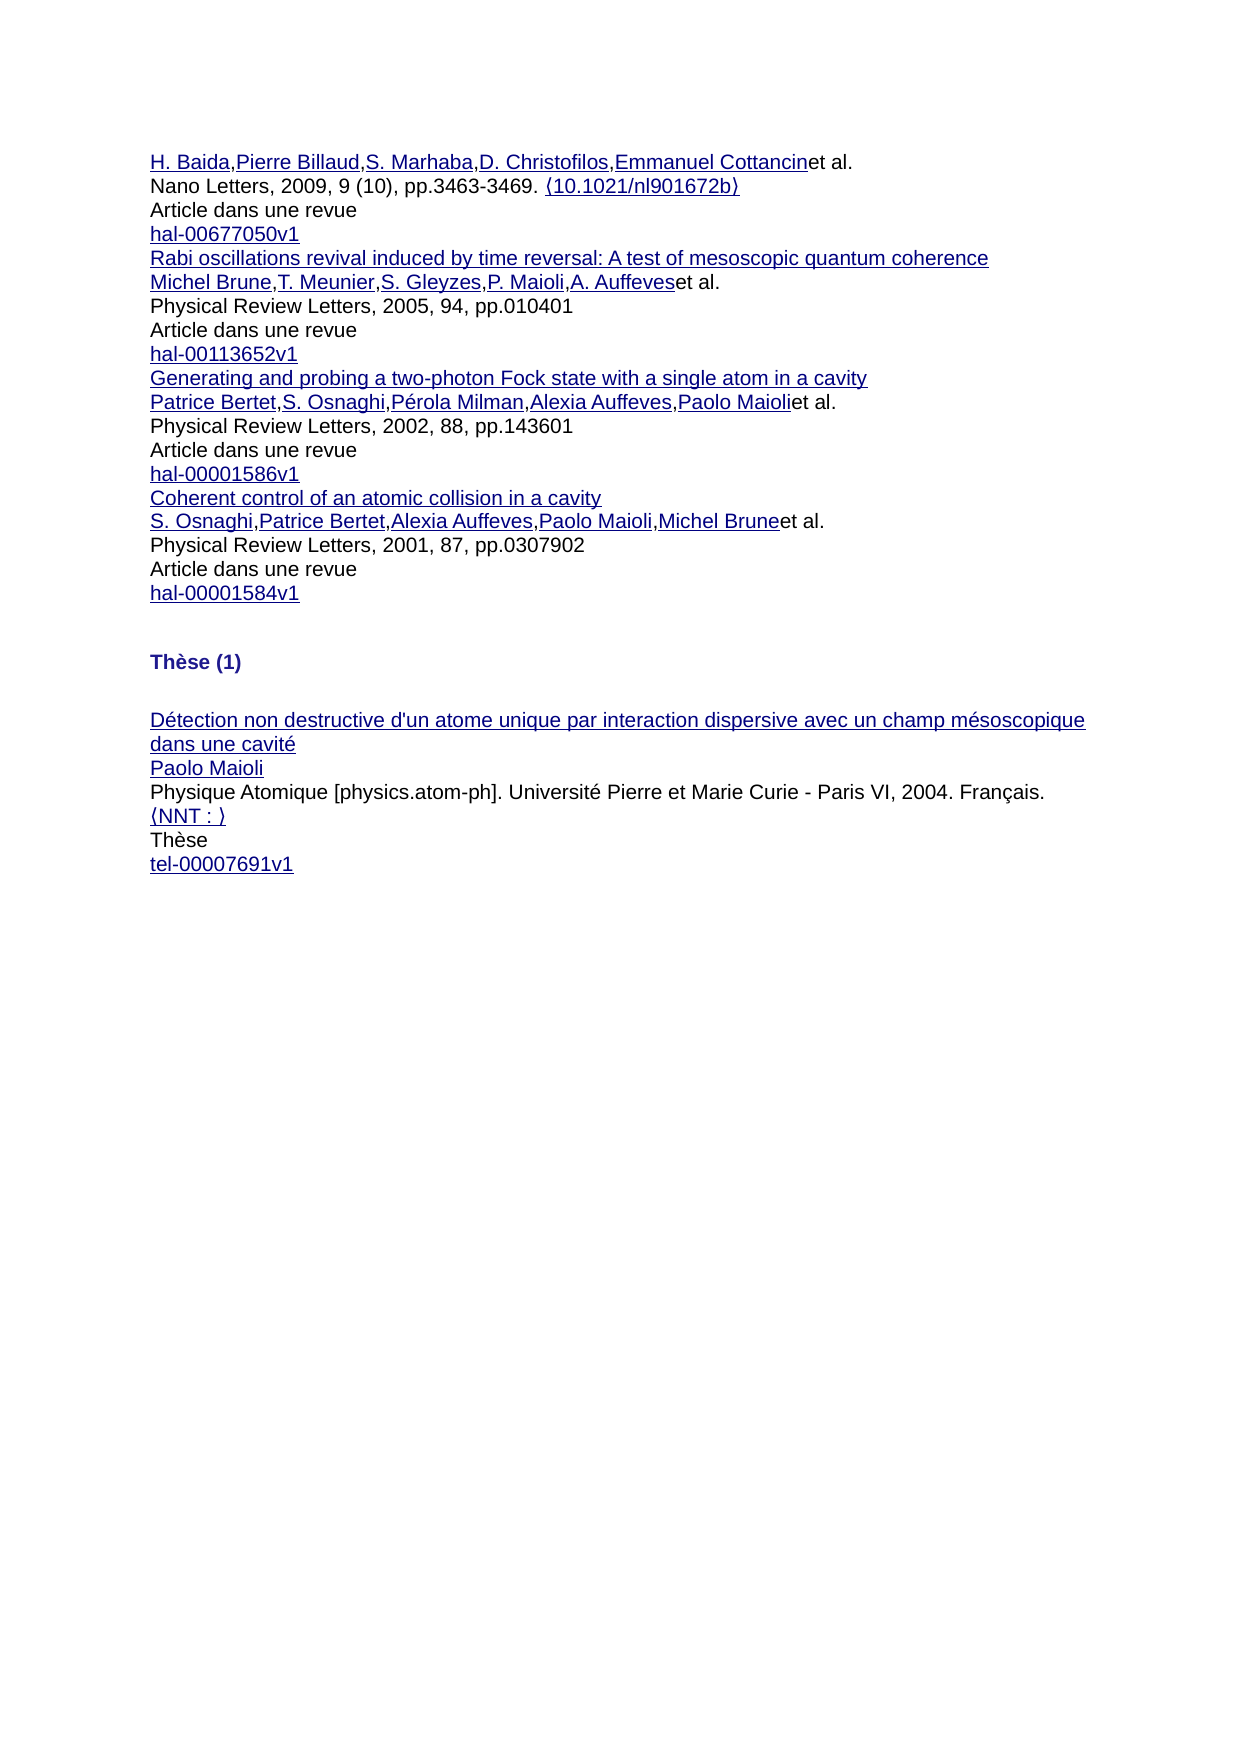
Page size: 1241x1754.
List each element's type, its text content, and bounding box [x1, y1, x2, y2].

table_header Détection non destructive d'un atome unique par interaction dispersive avec un champ mésoscopique dans une cavité Paolo Maioli Physique Atomique [physics.atom-ph]. Université Pierre et Marie Curie - Paris VI, 2004. Français. ⟨NNT : ⟩ Thèse tel-00007691v1 [150, 708, 1090, 876]
subtitle Thèse (1) [150, 650, 1090, 674]
table_cell H. Baida,Pierre Billaud,S. Marhaba,D. Christofilos,Emmanuel Cottancinet al. Nano Letters, 2009, 9 (10), pp.3463-3469. ⟨10.1021/nl901672b⟩ Article dans une revue hal-00677050v1 [150, 150, 1090, 246]
table_cell Rabi oscillations revival induced by time reversal: A test of mesoscopic quantum coherence Michel Brune,T. Meunier,S. Gleyzes,P. Maioli,A. Auffeveset al. Physical Review Letters, 2005, 94, pp.010401 Article dans une revue hal-00113652v1 [150, 246, 1090, 366]
table_cell Coherent control of an atomic collision in a cavity S. Osnaghi,Patrice Bertet,Alexia Auffeves,Paolo Maioli,Michel Bruneet al. Physical Review Letters, 2001, 87, pp.0307902 Article dans une revue hal-00001584v1 [150, 485, 1090, 605]
table_cell Generating and probing a two-photon Fock state with a single atom in a cavity Patrice Bertet,S. Osnaghi,Pérola Milman,Alexia Auffeves,Paolo Maioliet al. Physical Review Letters, 2002, 88, pp.143601 Article dans une revue hal-00001586v1 [150, 366, 1090, 485]
